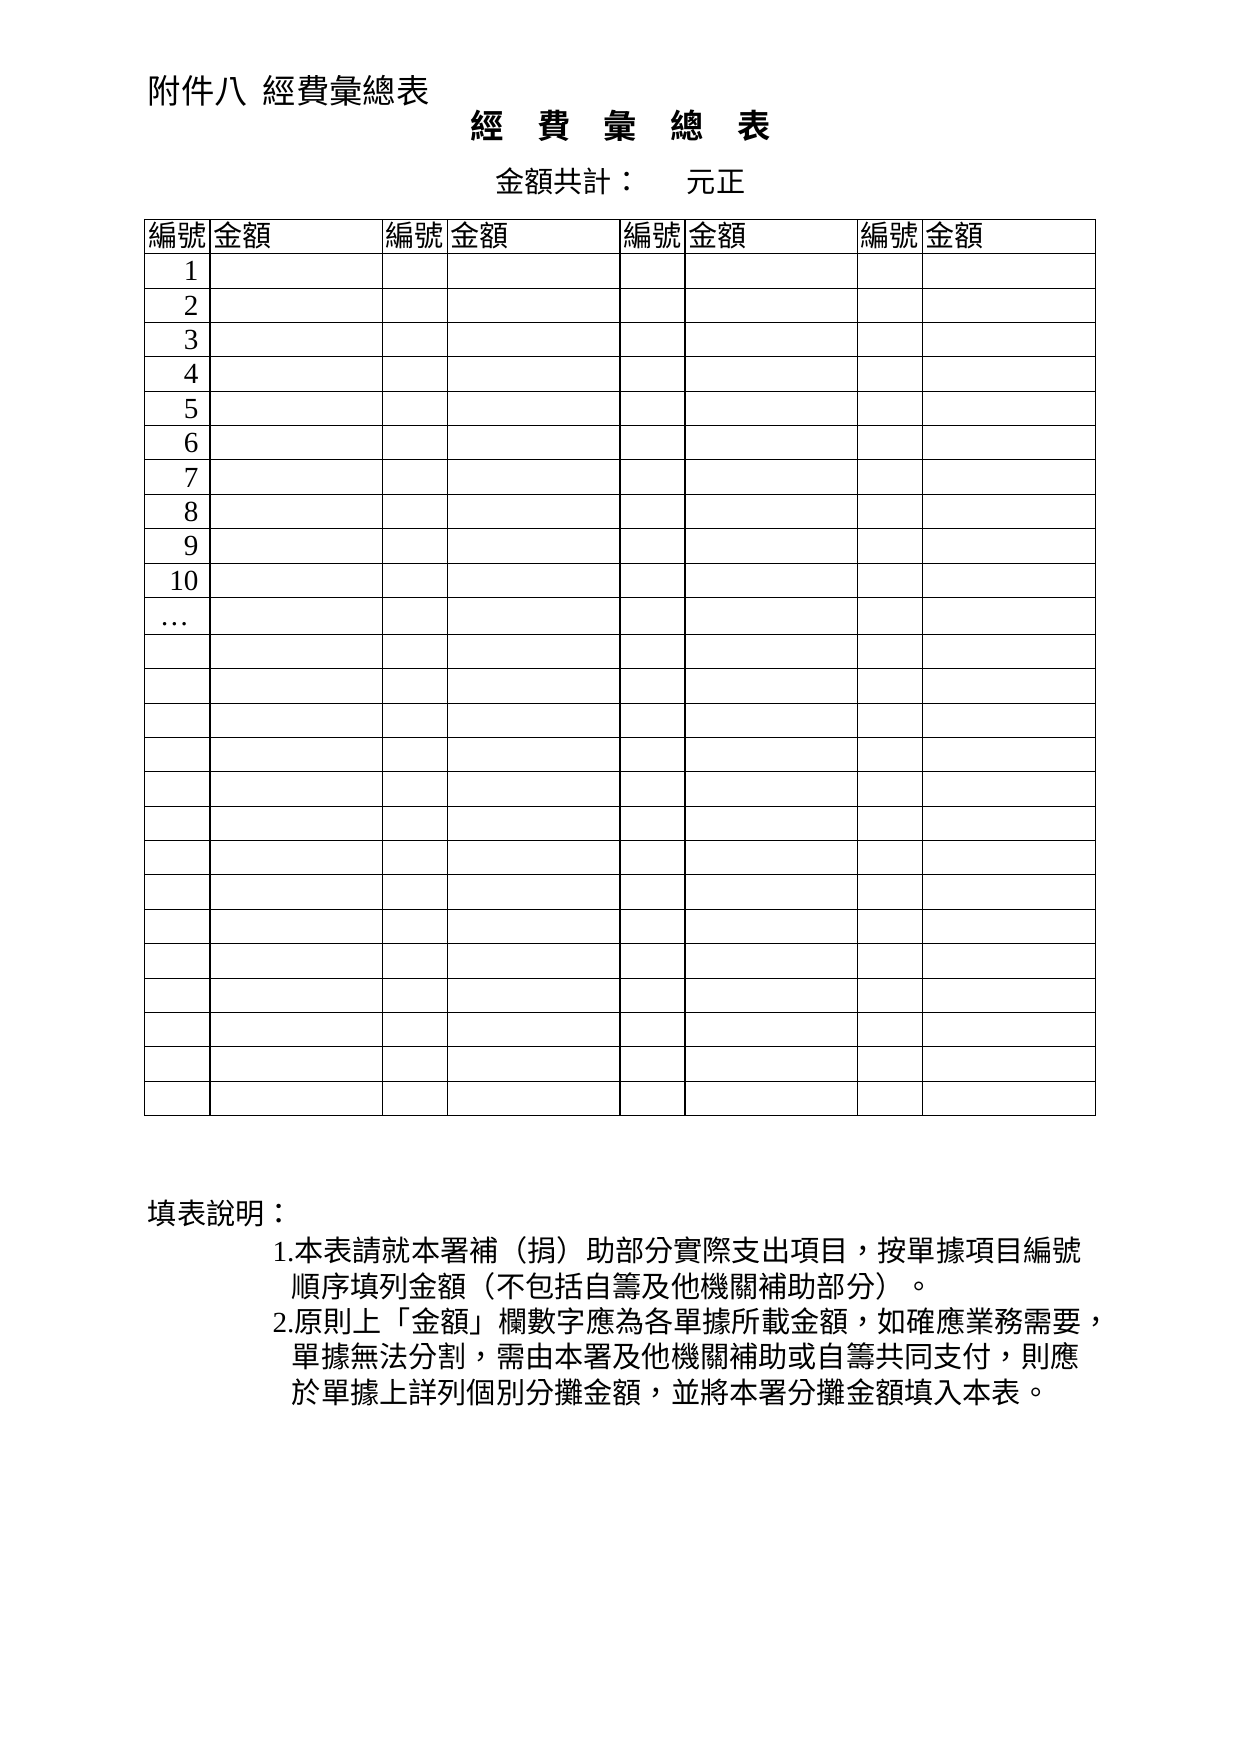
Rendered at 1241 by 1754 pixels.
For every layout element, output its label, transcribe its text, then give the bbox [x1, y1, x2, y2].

table_cell [923, 289, 1095, 322]
table_cell [383, 254, 447, 287]
table_cell [145, 1047, 209, 1081]
table_cell [211, 323, 382, 356]
table_cell [448, 910, 619, 943]
table_cell [383, 669, 447, 702]
table_cell [448, 460, 619, 494]
table_cell 7 [145, 460, 209, 494]
table_cell [383, 738, 447, 771]
table_cell [923, 738, 1095, 771]
table_cell [858, 772, 922, 806]
table_cell [621, 1013, 684, 1046]
table_cell [686, 598, 857, 634]
table_cell [621, 1047, 684, 1081]
table_cell [383, 529, 447, 562]
table_cell [448, 1047, 619, 1081]
table_cell [383, 323, 447, 356]
table_cell [383, 426, 447, 459]
table_cell [923, 529, 1095, 562]
text 2.原則上「金額」欄數字應為各單據所載金額，如確應業務需要，單據無法分割，需由本署及他機關補助或自籌共同支付，則應於單據上詳列個別分攤金額，並將本署分攤金額填入本表。 [272, 1304, 1092, 1410]
table_cell [448, 944, 619, 977]
table_cell [383, 910, 447, 943]
table_cell [211, 910, 382, 943]
table_cell [923, 495, 1095, 528]
table_cell [923, 357, 1095, 391]
table_cell [686, 669, 857, 702]
table_cell 4 [145, 357, 209, 391]
table_cell [448, 426, 619, 459]
table_cell [211, 254, 382, 287]
table_cell [686, 807, 857, 840]
table_cell [383, 807, 447, 840]
table_cell [923, 598, 1095, 634]
table_cell [383, 772, 447, 806]
table_cell [211, 979, 382, 1012]
table_cell [448, 738, 619, 771]
table_cell [383, 944, 447, 977]
table_cell [686, 495, 857, 528]
table_cell [145, 979, 209, 1012]
table_cell [621, 875, 684, 909]
table_cell [211, 1082, 382, 1115]
table_cell [621, 254, 684, 287]
table_cell [621, 357, 684, 391]
text 經 費 彙 總 表 [148, 110, 1092, 146]
table_cell [621, 564, 684, 597]
table_cell [686, 910, 857, 943]
table_cell [858, 704, 922, 737]
table_cell [448, 979, 619, 1012]
table_cell [686, 738, 857, 771]
table_cell [145, 704, 209, 737]
table_cell [621, 426, 684, 459]
table_cell [923, 669, 1095, 702]
table_cell [686, 392, 857, 425]
table_cell [686, 564, 857, 597]
table_cell 6 [145, 426, 209, 459]
table_cell [923, 635, 1095, 668]
table_header 編號 [858, 220, 922, 253]
table_cell [383, 1047, 447, 1081]
table_cell [145, 807, 209, 840]
table_cell [686, 1047, 857, 1081]
table_cell [686, 1013, 857, 1046]
table_cell [923, 979, 1095, 1012]
table_cell [686, 841, 857, 874]
table_header 金額 [448, 220, 619, 253]
text 填表說明： [148, 1191, 1092, 1233]
table_cell [686, 772, 857, 806]
table_cell [383, 635, 447, 668]
table_cell 8 [145, 495, 209, 528]
table_cell [686, 254, 857, 287]
table_cell [858, 910, 922, 943]
table_cell [211, 841, 382, 874]
table_cell [145, 772, 209, 806]
table_cell [621, 910, 684, 943]
table_cell [858, 357, 922, 391]
table_cell [211, 1047, 382, 1081]
table_cell [858, 807, 922, 840]
table_cell [448, 357, 619, 391]
table_cell [858, 323, 922, 356]
table_cell 5 [145, 392, 209, 425]
table_cell [145, 875, 209, 909]
table_cell [211, 704, 382, 737]
table_cell 1 [145, 254, 209, 287]
table_cell [923, 254, 1095, 287]
table_cell [858, 841, 922, 874]
table_cell [145, 738, 209, 771]
table_cell [858, 564, 922, 597]
table_cell [211, 807, 382, 840]
table_cell [211, 669, 382, 702]
table_cell [923, 564, 1095, 597]
table_cell [858, 875, 922, 909]
table_cell [621, 669, 684, 702]
table_cell [923, 1013, 1095, 1046]
table_cell [858, 598, 922, 634]
table_cell [621, 979, 684, 1012]
table_cell [686, 704, 857, 737]
table_cell [923, 704, 1095, 737]
table_cell [858, 1082, 922, 1115]
table_cell [923, 392, 1095, 425]
table_cell [383, 1013, 447, 1046]
table_cell [858, 254, 922, 287]
table_cell 2 [145, 289, 209, 322]
table_cell [448, 772, 619, 806]
table_cell [858, 944, 922, 977]
table_cell [621, 841, 684, 874]
text 金額共計： 元正 [148, 164, 1092, 200]
table_cell [621, 495, 684, 528]
table_cell [858, 426, 922, 459]
table_cell [211, 460, 382, 494]
table_cell [923, 772, 1095, 806]
table_cell [923, 426, 1095, 459]
table_cell [923, 807, 1095, 840]
table_cell [448, 254, 619, 287]
table_cell [211, 598, 382, 634]
table_cell [448, 598, 619, 634]
table_cell [923, 1047, 1095, 1081]
table_cell [383, 979, 447, 1012]
table_cell [448, 564, 619, 597]
table_cell [211, 772, 382, 806]
table_cell [621, 529, 684, 562]
table_cell … [145, 598, 209, 634]
table_cell [621, 598, 684, 634]
table_cell [621, 772, 684, 806]
table_cell [145, 841, 209, 874]
table_cell [145, 1082, 209, 1115]
table_cell [621, 635, 684, 668]
table_cell [211, 944, 382, 977]
table_cell [448, 392, 619, 425]
table_cell [621, 807, 684, 840]
table_cell 9 [145, 529, 209, 562]
table_cell [383, 598, 447, 634]
table_cell [858, 669, 922, 702]
table_cell [858, 460, 922, 494]
table_cell [686, 289, 857, 322]
table_cell [621, 1082, 684, 1115]
table_cell [923, 460, 1095, 494]
table_cell [211, 1013, 382, 1046]
table_cell [686, 875, 857, 909]
table_cell [448, 704, 619, 737]
table_cell [448, 1082, 619, 1115]
table_cell [448, 635, 619, 668]
table_cell [448, 529, 619, 562]
table_cell [211, 529, 382, 562]
table_cell [211, 357, 382, 391]
table_cell [858, 289, 922, 322]
table_cell [621, 738, 684, 771]
table_header 編號 [145, 220, 209, 253]
table_cell [858, 1047, 922, 1081]
table_cell [858, 1013, 922, 1046]
table_cell [383, 564, 447, 597]
table_cell [621, 460, 684, 494]
table_header 金額 [211, 220, 382, 253]
table_cell [923, 323, 1095, 356]
table_cell 3 [145, 323, 209, 356]
table_cell [686, 460, 857, 494]
table_cell [383, 704, 447, 737]
table_cell 10 [145, 564, 209, 597]
table_cell [686, 426, 857, 459]
table_cell [145, 910, 209, 943]
table_cell [686, 323, 857, 356]
table_cell [383, 357, 447, 391]
table_cell [858, 635, 922, 668]
table_cell [383, 495, 447, 528]
table_cell [858, 392, 922, 425]
table_cell [858, 738, 922, 771]
table_cell [923, 944, 1095, 977]
table_cell [211, 875, 382, 909]
table_cell [923, 875, 1095, 909]
text 附件八 經費彙總表 [148, 75, 1092, 110]
table_cell [383, 841, 447, 874]
table_cell [448, 289, 619, 322]
table_cell [383, 875, 447, 909]
table_cell [211, 392, 382, 425]
table_cell [686, 357, 857, 391]
table_cell [686, 529, 857, 562]
table_cell [858, 979, 922, 1012]
table_cell [621, 289, 684, 322]
table_cell [686, 979, 857, 1012]
table_cell [686, 1082, 857, 1115]
table_cell [858, 529, 922, 562]
table_cell [145, 669, 209, 702]
table_cell [145, 635, 209, 668]
table_cell [211, 426, 382, 459]
table_cell [383, 289, 447, 322]
text 1.本表請就本署補（捐）助部分實際支出項目，按單據項目編號順序填列金額（不包括自籌及他機關補助部分）。 [272, 1233, 1092, 1304]
table_cell [448, 495, 619, 528]
table_cell [621, 944, 684, 977]
table_header 金額 [923, 220, 1095, 253]
table_cell [383, 460, 447, 494]
table_cell [211, 738, 382, 771]
table_cell [923, 1082, 1095, 1115]
table_cell [621, 323, 684, 356]
table_cell [448, 669, 619, 702]
table_cell [383, 392, 447, 425]
table_cell [383, 1082, 447, 1115]
table_cell [923, 910, 1095, 943]
table_cell [448, 323, 619, 356]
table_header 編號 [383, 220, 447, 253]
table_cell [621, 704, 684, 737]
table_cell [448, 807, 619, 840]
table_cell [686, 635, 857, 668]
table_cell [211, 564, 382, 597]
table_cell [858, 495, 922, 528]
table_header 金額 [686, 220, 857, 253]
table_cell [448, 1013, 619, 1046]
table_cell [145, 944, 209, 977]
table_cell [145, 1013, 209, 1046]
table_cell [923, 841, 1095, 874]
table_cell [448, 841, 619, 874]
table_cell [448, 875, 619, 909]
table_cell [211, 495, 382, 528]
table_cell [211, 635, 382, 668]
table_cell [211, 289, 382, 322]
table_header 編號 [621, 220, 684, 253]
table_cell [621, 392, 684, 425]
table_cell [686, 944, 857, 977]
